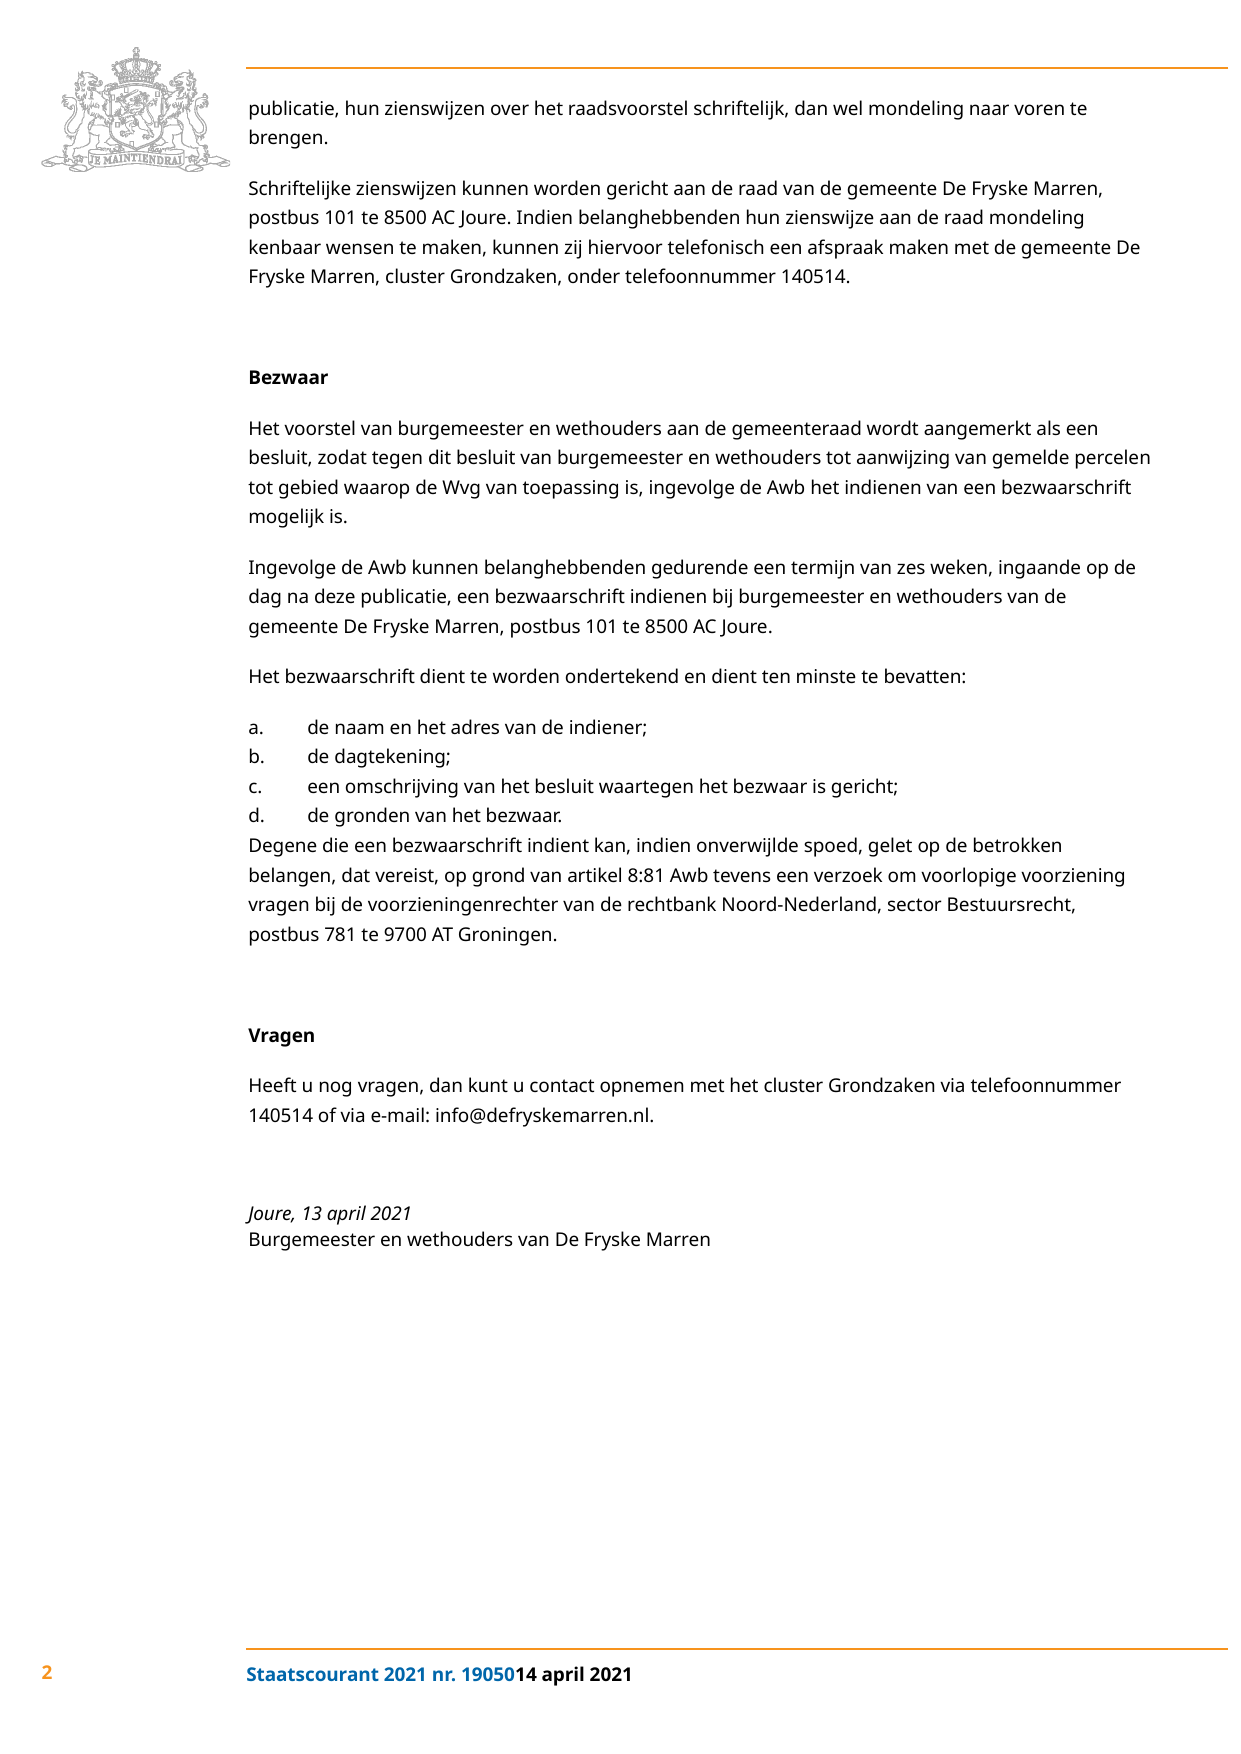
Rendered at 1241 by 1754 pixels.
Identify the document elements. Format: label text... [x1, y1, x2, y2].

text Joure, 13 april 2021 [248, 1200, 1152, 1226]
text Heeft u nog vragen, dan kunt u contact opnemen met het cluster Grondzaken via telefoonnummer 140514 of via e-mail: info@defryskemarren.nl. [248, 1072, 1152, 1128]
list de gronden van het bezwaar. [248, 803, 1152, 828]
text Het voorstel van burgemeester en wethouders aan de gemeenteraad wordt aangemerkt als een besluit, zodat tegen dit besluit van burgemeester en wethouders tot aanwijzing van gemelde percelen tot gebied waarop de Wvg van toepassing is, ingevolge de Awb het indienen van een bezwaarschrift mogelijk is. [248, 415, 1152, 529]
list een omschrijving van het besluit waartegen het bezwaar is gericht; [248, 773, 1152, 799]
text Burgemeester en wethouders van De Fryske Marren [248, 1226, 1152, 1252]
list de naam en het adres van de indiener; [248, 714, 1152, 740]
list de dagtekening; [248, 743, 1152, 769]
text Degene die een bezwaarschrift indient kan, indien onverwijlde spoed, gelet op de betrokken belangen, dat vereist, op grond van artikel 8:81 Awb tevens een verzoek om voorlopige voorziening vragen bij de voorzieningenrechter van de rechtbank Noord-Nederland, sector Bestuursrecht, postbus 781 te 9700 AT Groningen. [248, 832, 1152, 947]
text Het bezwaarschrift dient te worden ondertekend en dient ten minste te bevatten: [248, 663, 1152, 689]
text Ingevolge de Awb kunnen belanghebbenden gedurende een termijn van zes weken, ingaande op de dag na deze publicatie, een bezwaarschrift indienen bij burgemeester en wethouders van de gemeente De Fryske Marren, postbus 101 te 8500 AC Joure. [248, 554, 1152, 639]
text Bezwaar [248, 364, 1152, 390]
text Vragen [248, 1022, 1152, 1048]
text Schriftelijke zienswijzen kunnen worden gericht aan de raad van de gemeente De Fryske Marren, postbus 101 te 8500 AC Joure. Indien belanghebbenden hun zienswijze aan de raad mondeling kenbaar wensen te maken, kunnen zij hiervoor telefonisch een afspraak maken met de gemeente De Fryske Marren, cluster Grondzaken, onder telefoonnummer 140514. [248, 175, 1152, 289]
text publicatie, hun zienswijzen over het raadsvoorstel schriftelijk, dan wel mondeling naar voren te brengen. [248, 95, 1152, 150]
picture [41, 47, 231, 172]
